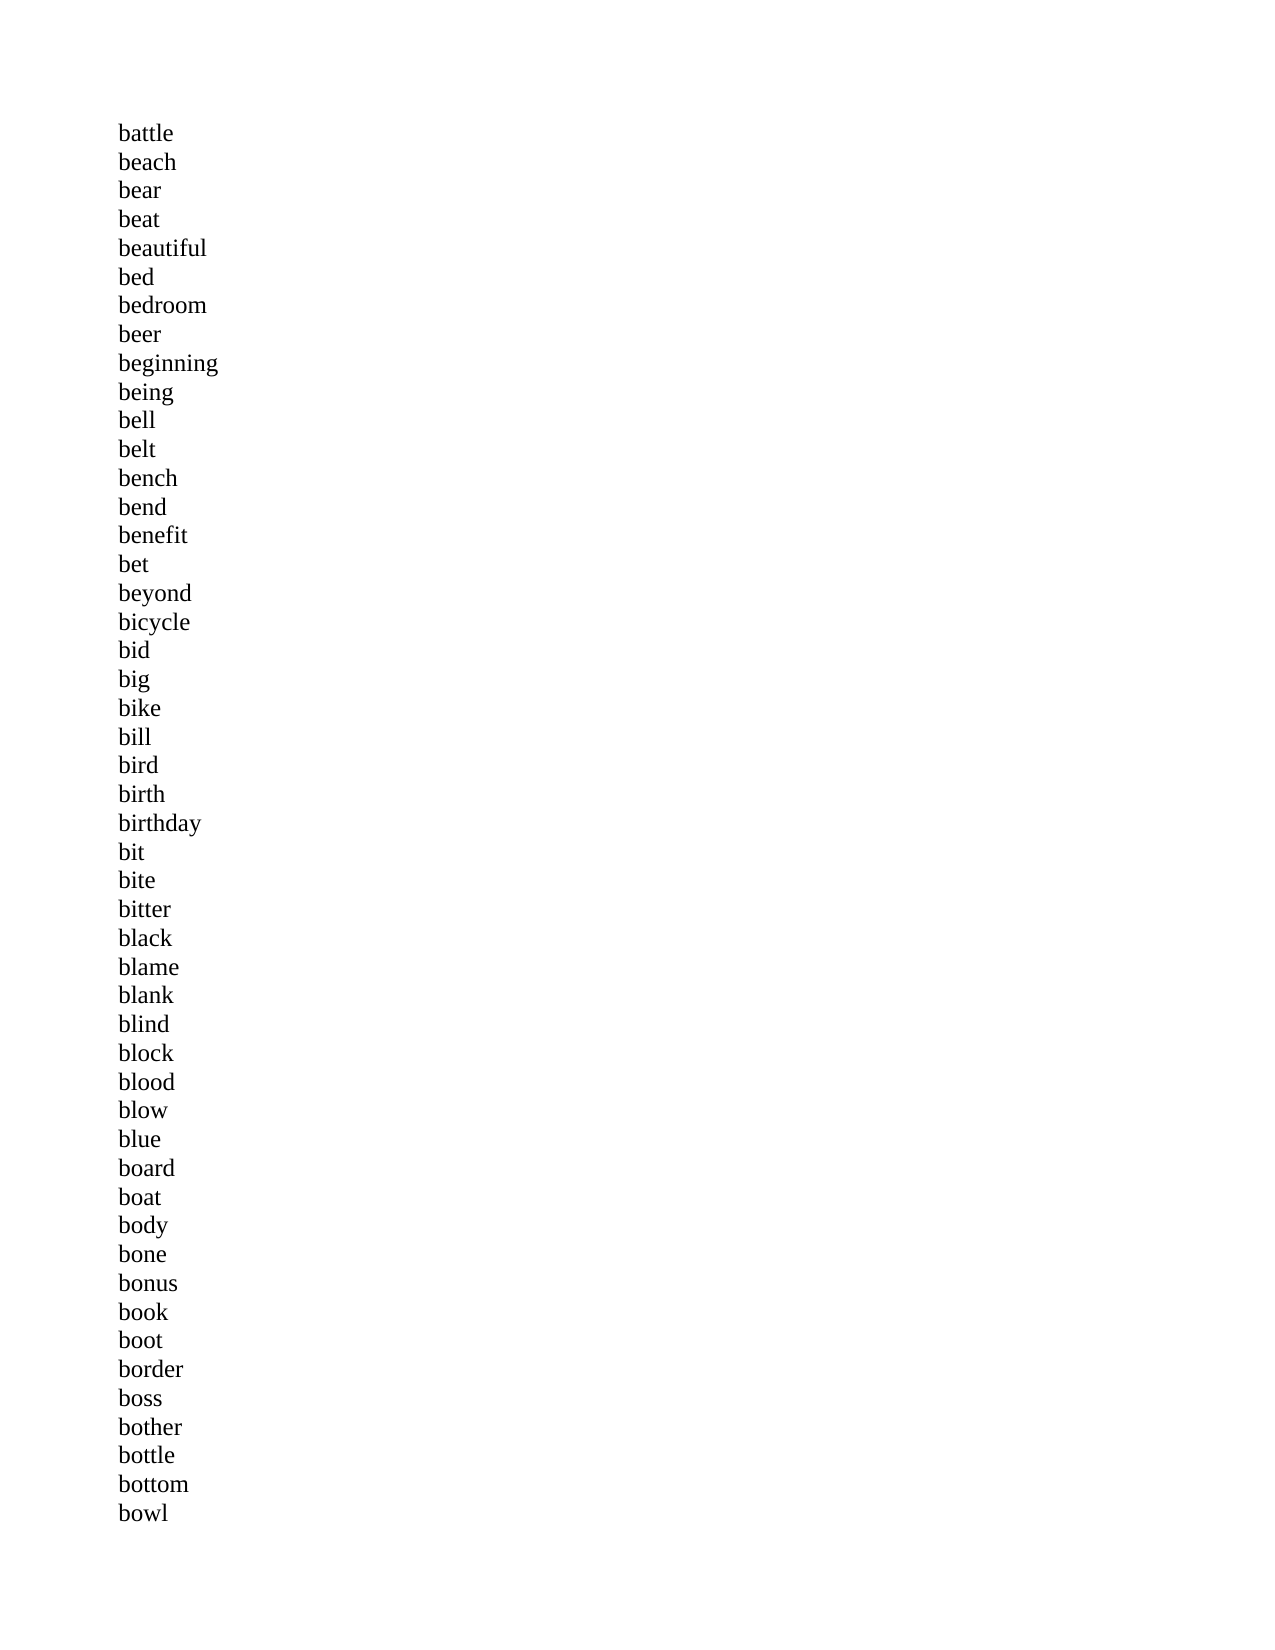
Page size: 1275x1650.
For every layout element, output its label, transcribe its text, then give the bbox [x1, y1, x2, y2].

text bell [118, 406, 1157, 434]
text board [118, 1153, 1157, 1182]
text birth [118, 779, 1157, 808]
text benefit [118, 521, 1157, 549]
text bitter [118, 894, 1157, 923]
text bonus [118, 1268, 1157, 1297]
text bike [118, 693, 1157, 722]
text being [118, 377, 1157, 406]
text bottle [118, 1441, 1157, 1469]
text border [118, 1354, 1157, 1383]
text body [118, 1211, 1157, 1239]
text bench [118, 463, 1157, 492]
text block [118, 1038, 1157, 1067]
text bottom [118, 1469, 1157, 1498]
text beyond [118, 578, 1157, 607]
text bowl [118, 1498, 1157, 1527]
text bird [118, 751, 1157, 779]
text boss [118, 1383, 1157, 1412]
text blood [118, 1067, 1157, 1096]
text bill [118, 722, 1157, 751]
text bend [118, 492, 1157, 521]
text beat [118, 204, 1157, 233]
text bone [118, 1239, 1157, 1268]
text big [118, 664, 1157, 693]
text beer [118, 319, 1157, 348]
text bother [118, 1412, 1157, 1441]
text bit [118, 837, 1157, 866]
text bear [118, 176, 1157, 204]
text blind [118, 1009, 1157, 1038]
text bet [118, 549, 1157, 578]
text bicycle [118, 607, 1157, 636]
text blow [118, 1096, 1157, 1124]
text battle [118, 118, 1157, 147]
text birthday [118, 808, 1157, 837]
text book [118, 1297, 1157, 1326]
text blank [118, 981, 1157, 1009]
text beginning [118, 348, 1157, 377]
text belt [118, 434, 1157, 463]
text bedroom [118, 291, 1157, 319]
text bite [118, 866, 1157, 894]
text beautiful [118, 233, 1157, 262]
text bed [118, 262, 1157, 291]
text blame [118, 952, 1157, 981]
text blue [118, 1124, 1157, 1153]
text boot [118, 1326, 1157, 1354]
text bid [118, 636, 1157, 664]
text beach [118, 147, 1157, 176]
text boat [118, 1182, 1157, 1211]
text black [118, 923, 1157, 952]
